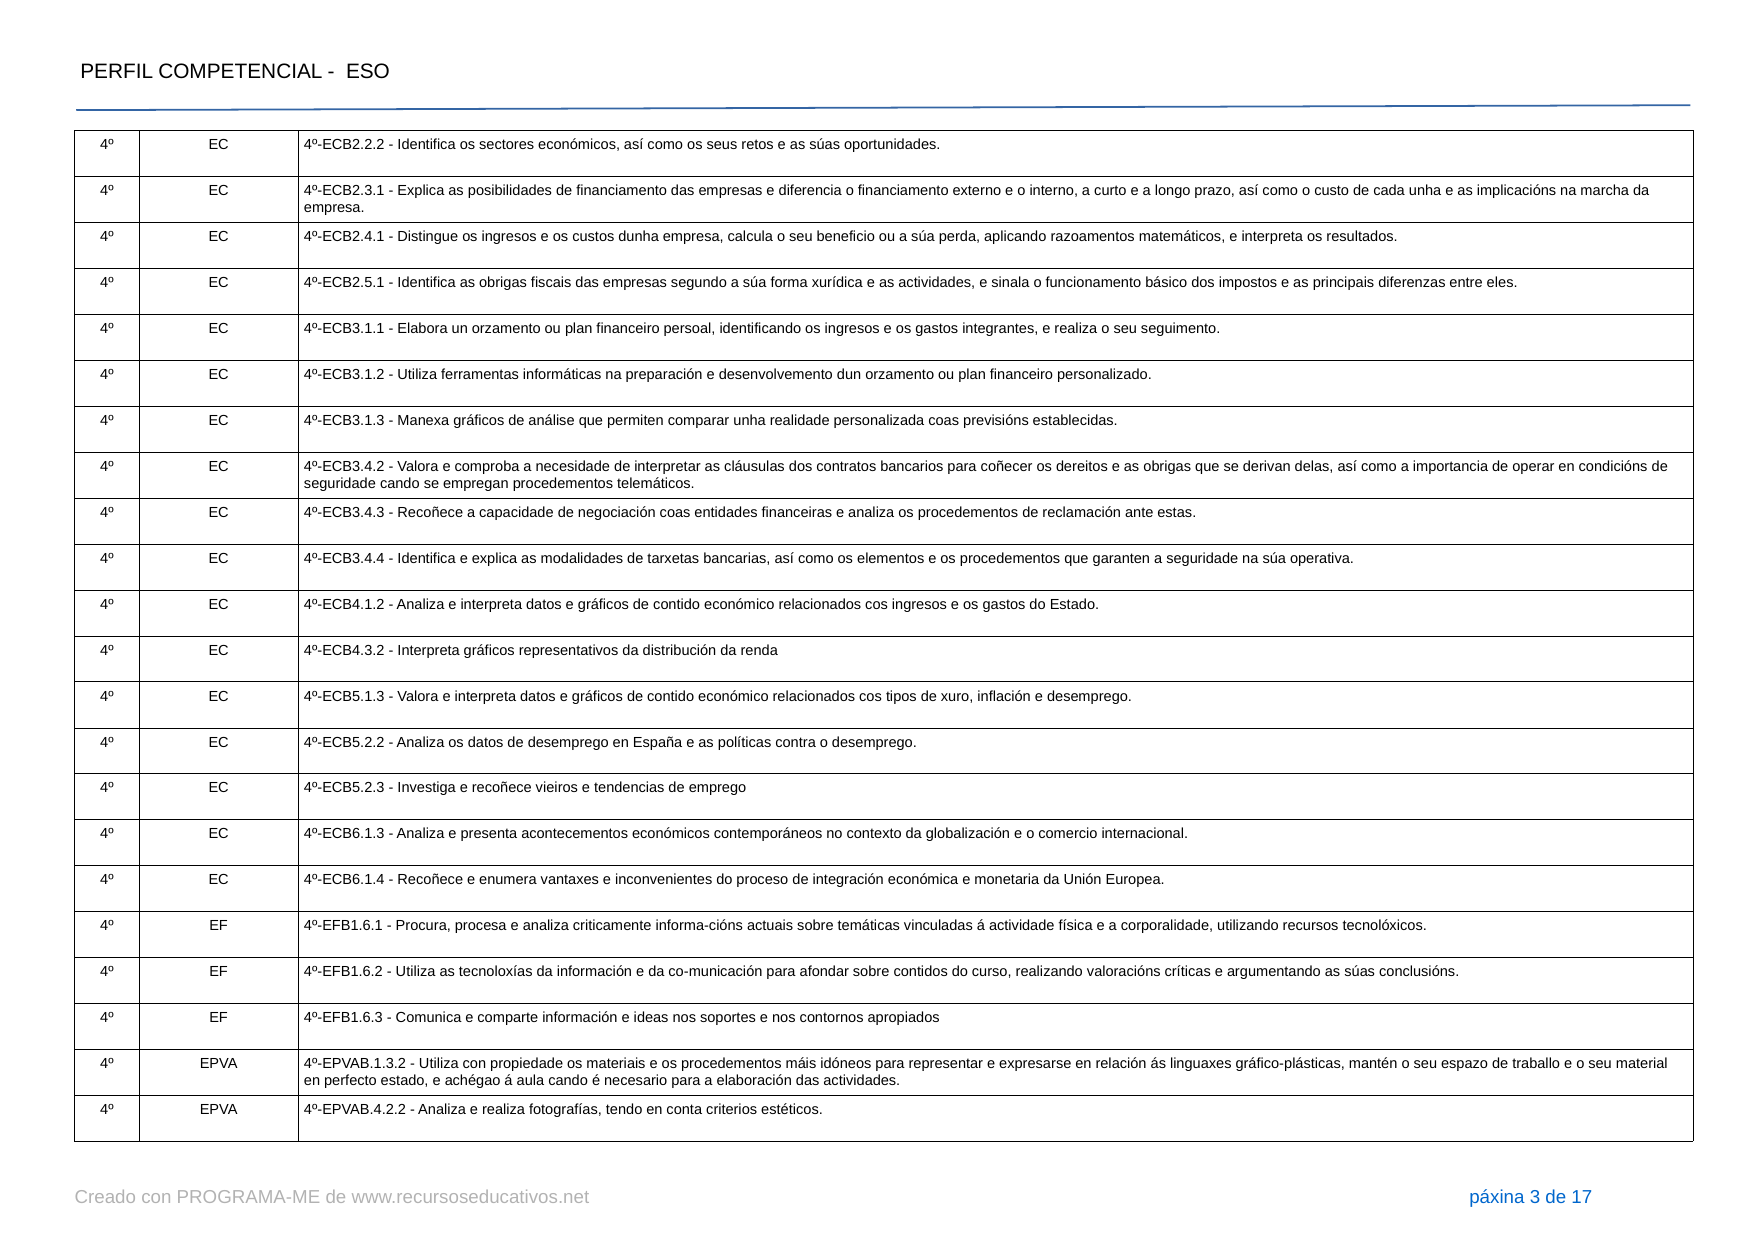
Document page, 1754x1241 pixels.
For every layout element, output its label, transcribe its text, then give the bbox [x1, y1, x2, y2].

table_cell 4º [75, 315, 139, 360]
table_cell 4º [75, 361, 139, 406]
table_cell 4º [75, 1004, 139, 1049]
table_cell EC [140, 361, 298, 406]
table_cell 4º [75, 453, 139, 498]
table_cell 4º-ECB5.1.3 - Valora e interpreta datos e gráficos de contido económico relacionados cos tipos de xuro, inflación e desemprego. [299, 682, 1693, 727]
table_cell EC [140, 682, 298, 727]
table_cell EC [140, 591, 298, 636]
table_cell 4º-EFB1.6.1 - Procura, procesa e analiza criticamente informa-cións actuais sobre temáticas vinculadas á actividade física e a corporalidade, utilizando recursos tecnolóxicos. [299, 912, 1693, 957]
table_cell 4º-ECB3.4.3 - Recoñece a capacidade de negociación coas entidades financeiras e analiza os procedementos de reclamación ante estas. [299, 499, 1693, 544]
table_cell 4º-ECB2.4.1 - Distingue os ingresos e os custos dunha empresa, calcula o seu beneficio ou a súa perda, aplicando razoamentos matemáticos, e interpreta os resultados. [299, 223, 1693, 268]
table_cell EC [140, 637, 298, 681]
table_cell EC [140, 407, 298, 452]
table_cell EF [140, 1004, 298, 1049]
table_cell 4º [75, 1096, 139, 1141]
table_cell 4º-ECB3.1.1 - Elabora un orzamento ou plan financeiro persoal, identificando os ingresos e os gastos integrantes, e realiza o seu seguimento. [299, 315, 1693, 360]
table_cell EC [140, 820, 298, 865]
table_cell 4º [75, 269, 139, 314]
table_cell 4º [75, 637, 139, 681]
table_cell 4º-EPVAB.4.2.2 - Analiza e realiza fotografías, tendo en conta criterios estéticos. [299, 1096, 1693, 1141]
table_cell 4º-ECB4.1.2 - Analiza e interpreta datos e gráficos de contido económico relacionados cos ingresos e os gastos do Estado. [299, 591, 1693, 636]
table_cell 4º-ECB2.2.2 - Identifica os sectores económicos, así como os seus retos e as súas oportunidades. [299, 131, 1693, 176]
table_cell 4º-ECB2.5.1 - Identifica as obrigas fiscais das empresas segundo a súa forma xurídica e as actividades, e sinala o funcionamento básico dos impostos e as principais diferenzas entre eles. [299, 269, 1693, 314]
table_cell 4º-ECB3.4.4 - Identifica e explica as modalidades de tarxetas bancarias, así como os elementos e os procedementos que garanten a seguridade na súa operativa. [299, 545, 1693, 589]
table_cell 4º-EFB1.6.3 - Comunica e comparte información e ideas nos soportes e nos contornos apropiados [299, 1004, 1693, 1049]
table_cell EC [140, 223, 298, 268]
table_cell 4º-ECB6.1.4 - Recoñece e enumera vantaxes e inconvenientes do proceso de integración económica e monetaria da Unión Europea. [299, 866, 1693, 911]
table_cell 4º [75, 591, 139, 636]
table_cell 4º [75, 131, 139, 176]
table_cell 4º-ECB3.4.2 - Valora e comproba a necesidade de interpretar as cláusulas dos contratos bancarios para coñecer os dereitos e as obrigas que se derivan delas, así como a importancia de operar en condicións de seguridade cando se empregan procedementos telemáticos. [299, 453, 1693, 498]
table_cell 4º-ECB6.1.3 - Analiza e presenta acontecementos económicos contemporáneos no contexto da globalización e o comercio internacional. [299, 820, 1693, 865]
table_cell EC [140, 315, 298, 360]
table_cell 4º [75, 866, 139, 911]
table_cell 4º-ECB4.3.2 - Interpreta gráficos representativos da distribución da renda [299, 637, 1693, 681]
table_cell EF [140, 958, 298, 1003]
table_cell 4º-ECB3.1.2 - Utiliza ferramentas informáticas na preparación e desenvolvemento dun orzamento ou plan financeiro personalizado. [299, 361, 1693, 406]
table_cell EC [140, 177, 298, 222]
table_cell EC [140, 131, 298, 176]
table_cell EC [140, 729, 298, 773]
table_cell 4º [75, 223, 139, 268]
table_cell 4º [75, 912, 139, 957]
table_cell 4º-EPVAB.1.3.2 - Utiliza con propiedade os materiais e os procedementos máis idóneos para representar e expresarse en relación ás linguaxes gráfico-plásticas, mantén o seu espazo de traballo e o seu material en perfecto estado, e achégao á aula cando é necesario para a elaboración das actividades. [299, 1050, 1693, 1095]
table_cell 4º [75, 774, 139, 819]
table_cell EC [140, 774, 298, 819]
table_cell 4º [75, 958, 139, 1003]
table_cell EPVA [140, 1096, 298, 1141]
table_cell EC [140, 545, 298, 589]
table_cell EC [140, 269, 298, 314]
table_cell 4º-EFB1.6.2 - Utiliza as tecnoloxías da información e da co-municación para afondar sobre contidos do curso, realizando valoracións críticas e argumentando as súas conclusións. [299, 958, 1693, 1003]
table_cell 4º [75, 407, 139, 452]
table_cell 4º [75, 729, 139, 773]
table_cell 4º [75, 545, 139, 589]
table_cell EC [140, 499, 298, 544]
table_cell 4º-ECB5.2.2 - Analiza os datos de desemprego en España e as políticas contra o desemprego. [299, 729, 1693, 773]
table_cell EC [140, 866, 298, 911]
table_cell 4º [75, 820, 139, 865]
table_cell EF [140, 912, 298, 957]
table_cell 4º-ECB3.1.3 - Manexa gráficos de análise que permiten comparar unha realidade personalizada coas previsións establecidas. [299, 407, 1693, 452]
table_cell EPVA [140, 1050, 298, 1095]
table_cell 4º-ECB5.2.3 - Investiga e recoñece vieiros e tendencias de emprego [299, 774, 1693, 819]
table_cell EC [140, 453, 298, 498]
table_cell 4º [75, 499, 139, 544]
table_cell 4º [75, 177, 139, 222]
table_cell 4º-ECB2.3.1 - Explica as posibilidades de financiamento das empresas e diferencia o financiamento externo e o interno, a curto e a longo prazo, así como o custo de cada unha e as implicacións na marcha da empresa. [299, 177, 1693, 222]
table_cell 4º [75, 1050, 139, 1095]
table_cell 4º [75, 682, 139, 727]
